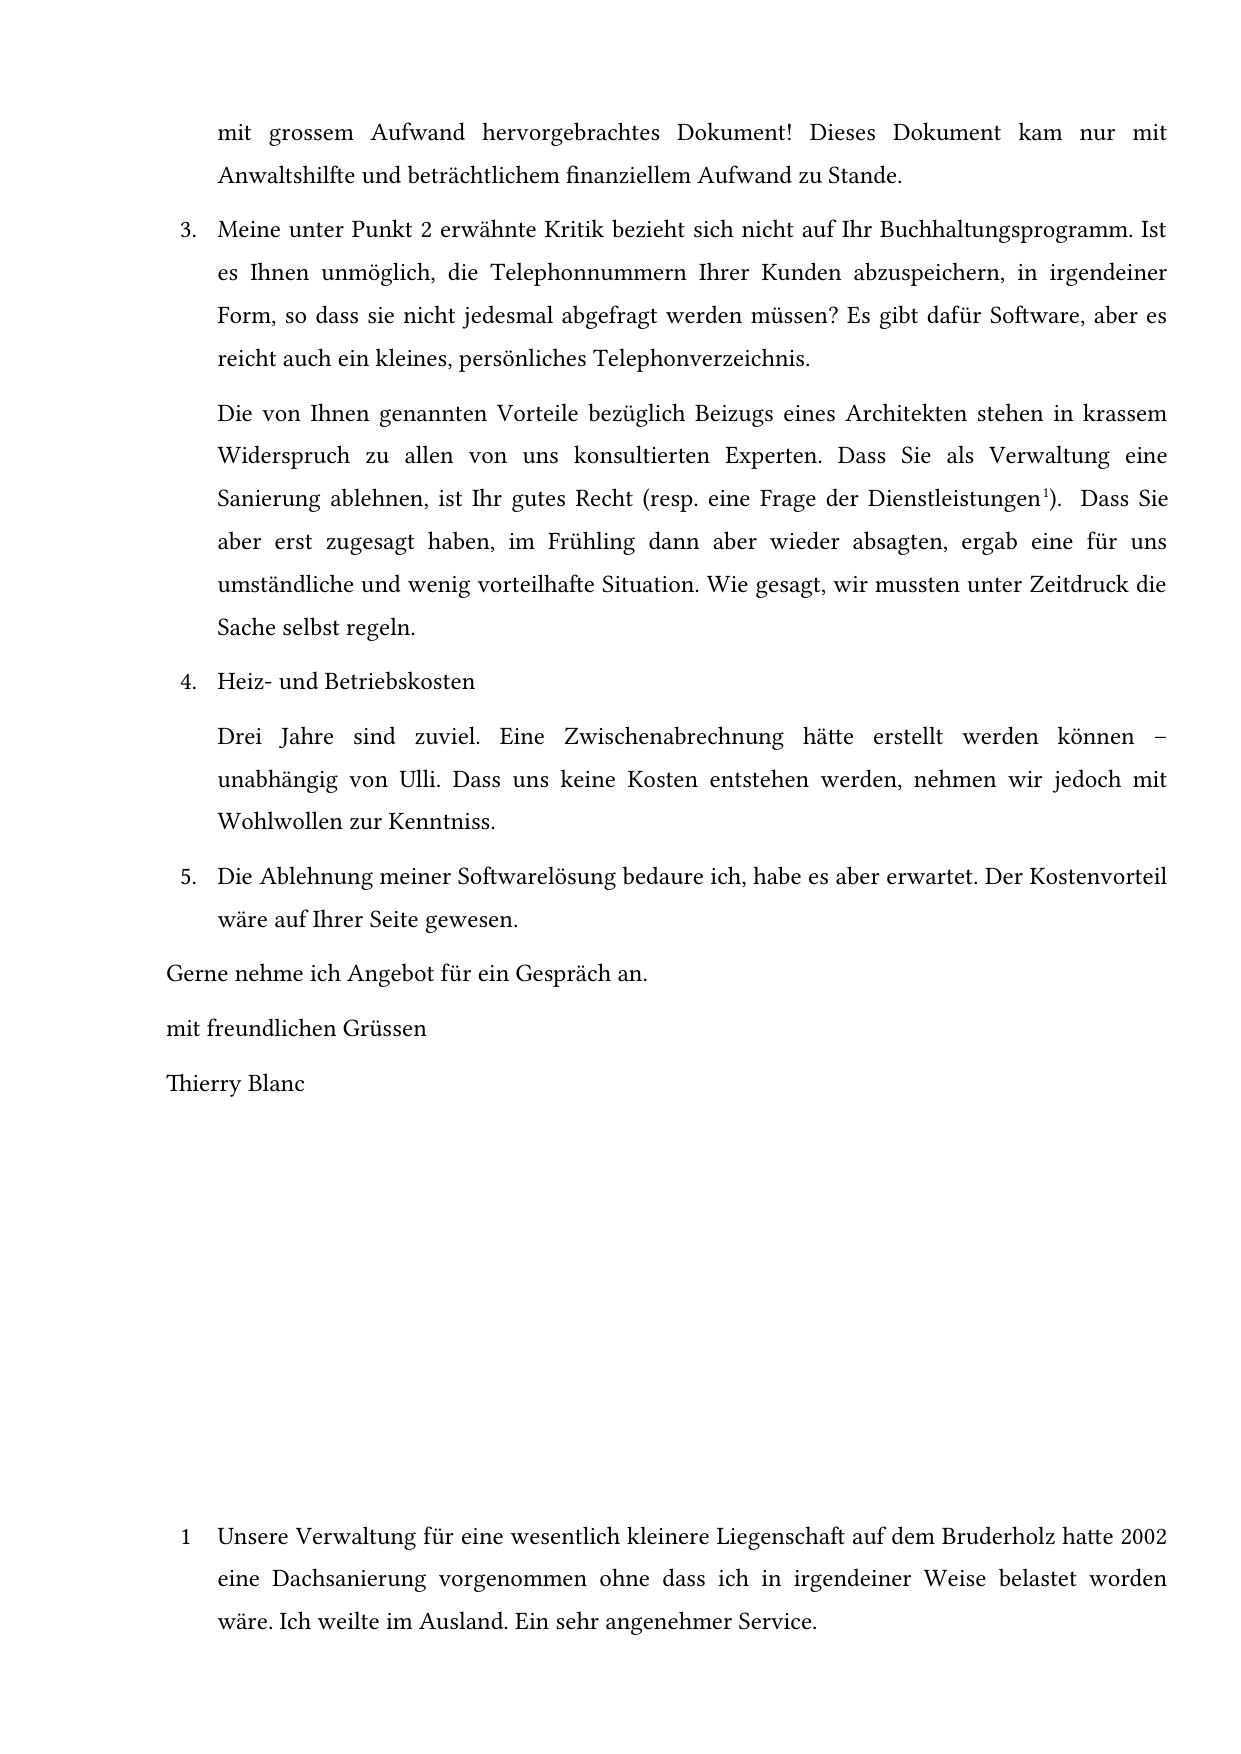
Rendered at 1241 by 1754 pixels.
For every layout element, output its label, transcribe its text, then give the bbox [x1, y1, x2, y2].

list Die von Ihnen genannten Vorteile bezüglich Beizugs eines Architekten stehen in krassem Widerspruch zu allen von uns konsultierten Experten. Dass Sie als Verwaltung eine Sanierung ablehnen, ist Ihr gutes Recht (resp. eine Frage der Dienstleistungen). Dass Sie aber erst zugesagt haben, im Frühling dann aber wieder absagten, ergab eine für uns umständliche und wenig vorteilhafte Situation. Wie gesagt, wir mussten unter Zeitdruck die Sache selbst regeln. [180, 398, 1169, 641]
text Thierry Blanc [142, 1068, 1169, 1097]
list mit grossem Aufwand hervorgebrachtes Dokument! Dieses Dokument kam nur mit Anwaltshilfte und beträchtlichem finanziellem Aufwand zu Stande. [180, 118, 1169, 189]
list Drei Jahre sind zuviel. Eine Zwischenabrechnung hätte erstellt werden können – unabhängig von Ulli. Dass uns keine Kosten entstehen werden, nehmen wir jedoch mit Wohlwollen zur Kenntniss. [180, 722, 1169, 836]
list Die Ablehnung meiner Softwarelösung bedaure ich, habe es aber erwartet. Der Kostenvorteil wäre auf Ihrer Seite gewesen. [180, 862, 1169, 933]
text mit freundlichen Grüssen [142, 1014, 1169, 1042]
list Unsere Verwaltung für eine wesentlich kleinere Liegenschaft auf dem Bruderholz hatte 2002 eine Dachsanierung vorgenommen ohne dass ich in irgendeiner Weise belastet worden wäre. Ich weilte im Ausland. Ein sehr angenehmer Service. [180, 1522, 1169, 1636]
text Gerne nehme ich Angebot für ein Gespräch an. [142, 959, 1169, 988]
list Heiz- und Betriebskosten [180, 667, 1169, 696]
list Meine unter Punkt 2 erwähnte Kritik bezieht sich nicht auf Ihr Buchhaltungsprogramm. Ist es Ihnen unmöglich, die Telephonnummern Ihrer Kunden abzuspeichern, in irgendeiner Form, so dass sie nicht jedesmal abgefragt werden müssen? Es gibt dafür Software, aber es reicht auch ein kleines, persönliches Telephonverzeichnis. [180, 216, 1169, 372]
